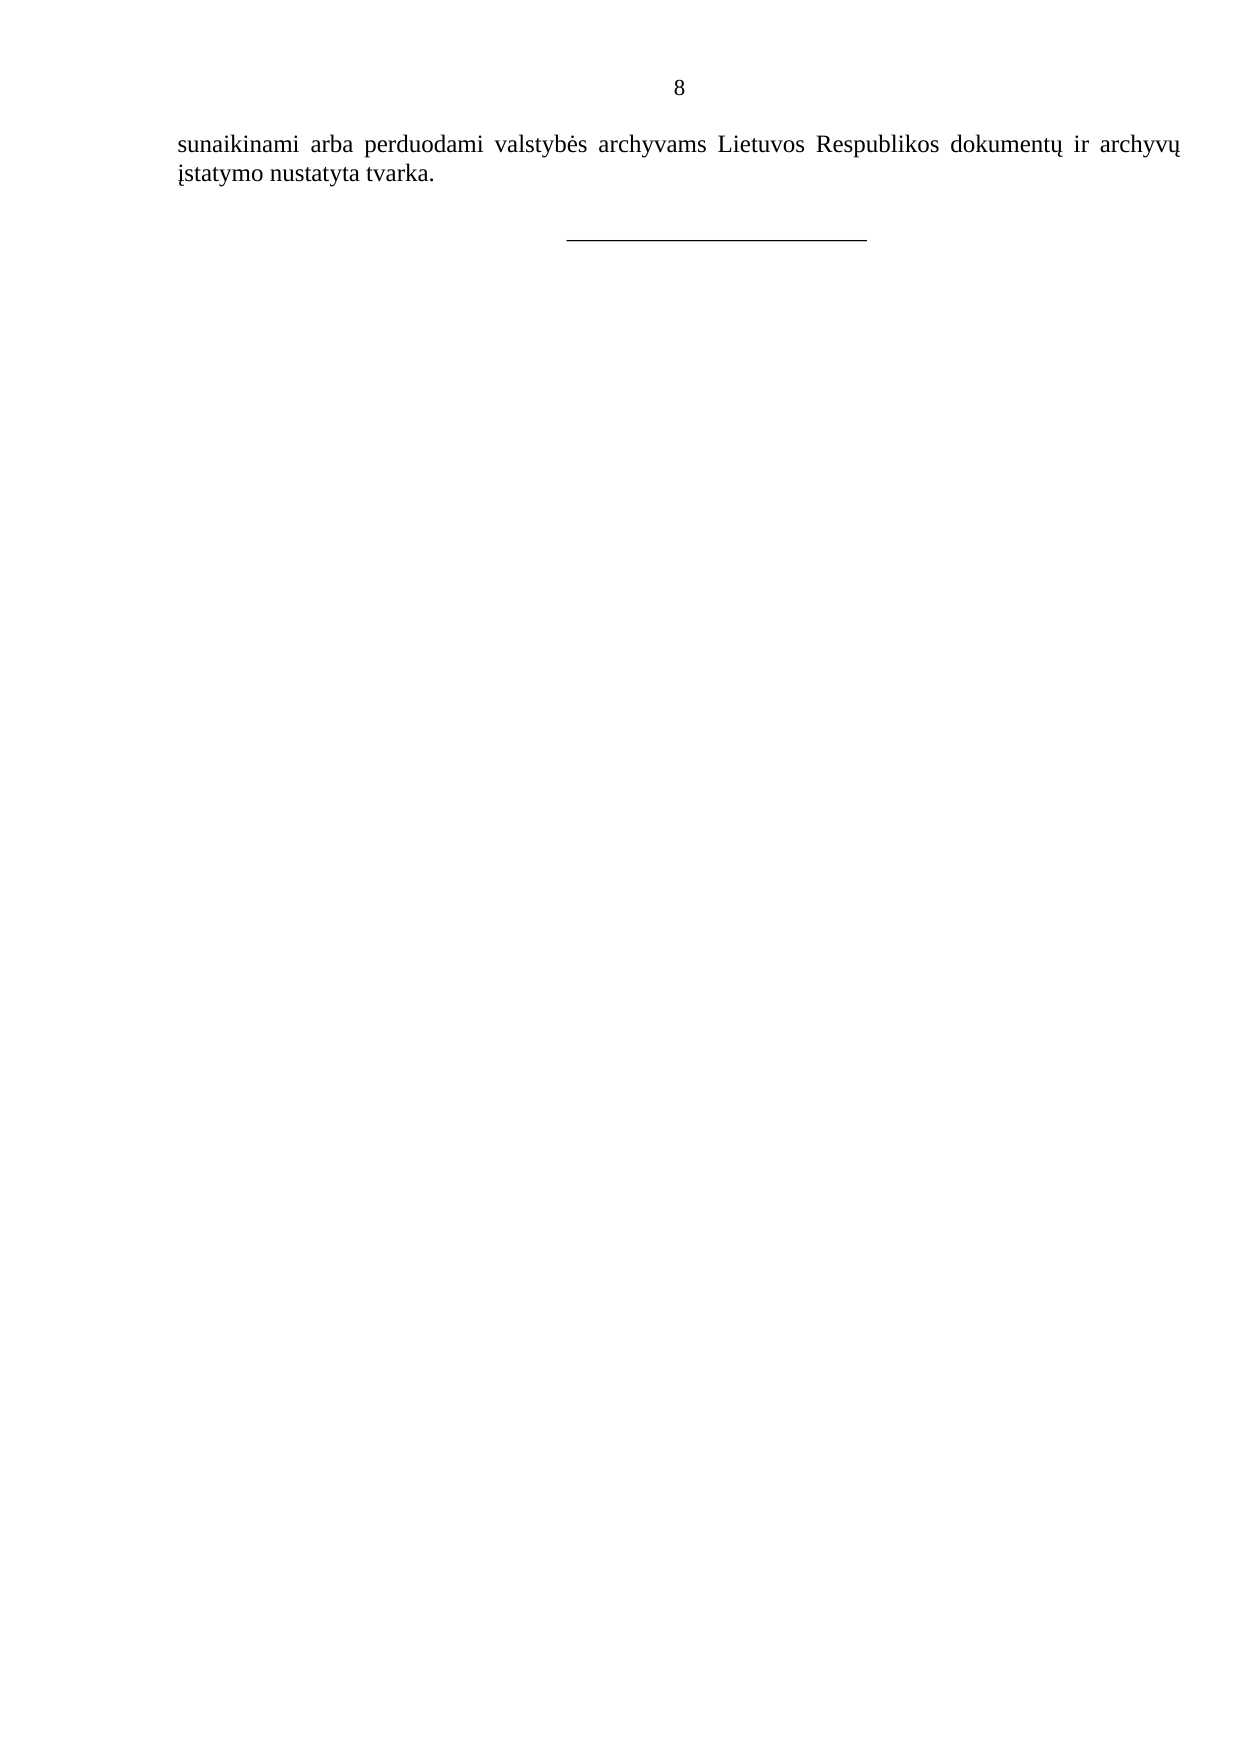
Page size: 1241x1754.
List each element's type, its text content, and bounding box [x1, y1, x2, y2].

text sunaikinami arba perduodami valstybės archyvams Lietuvos Respublikos dokumentų ir archyvų įstatymo nustatyta tvarka. [177, 129, 1181, 186]
text ________________________ [177, 215, 1181, 244]
